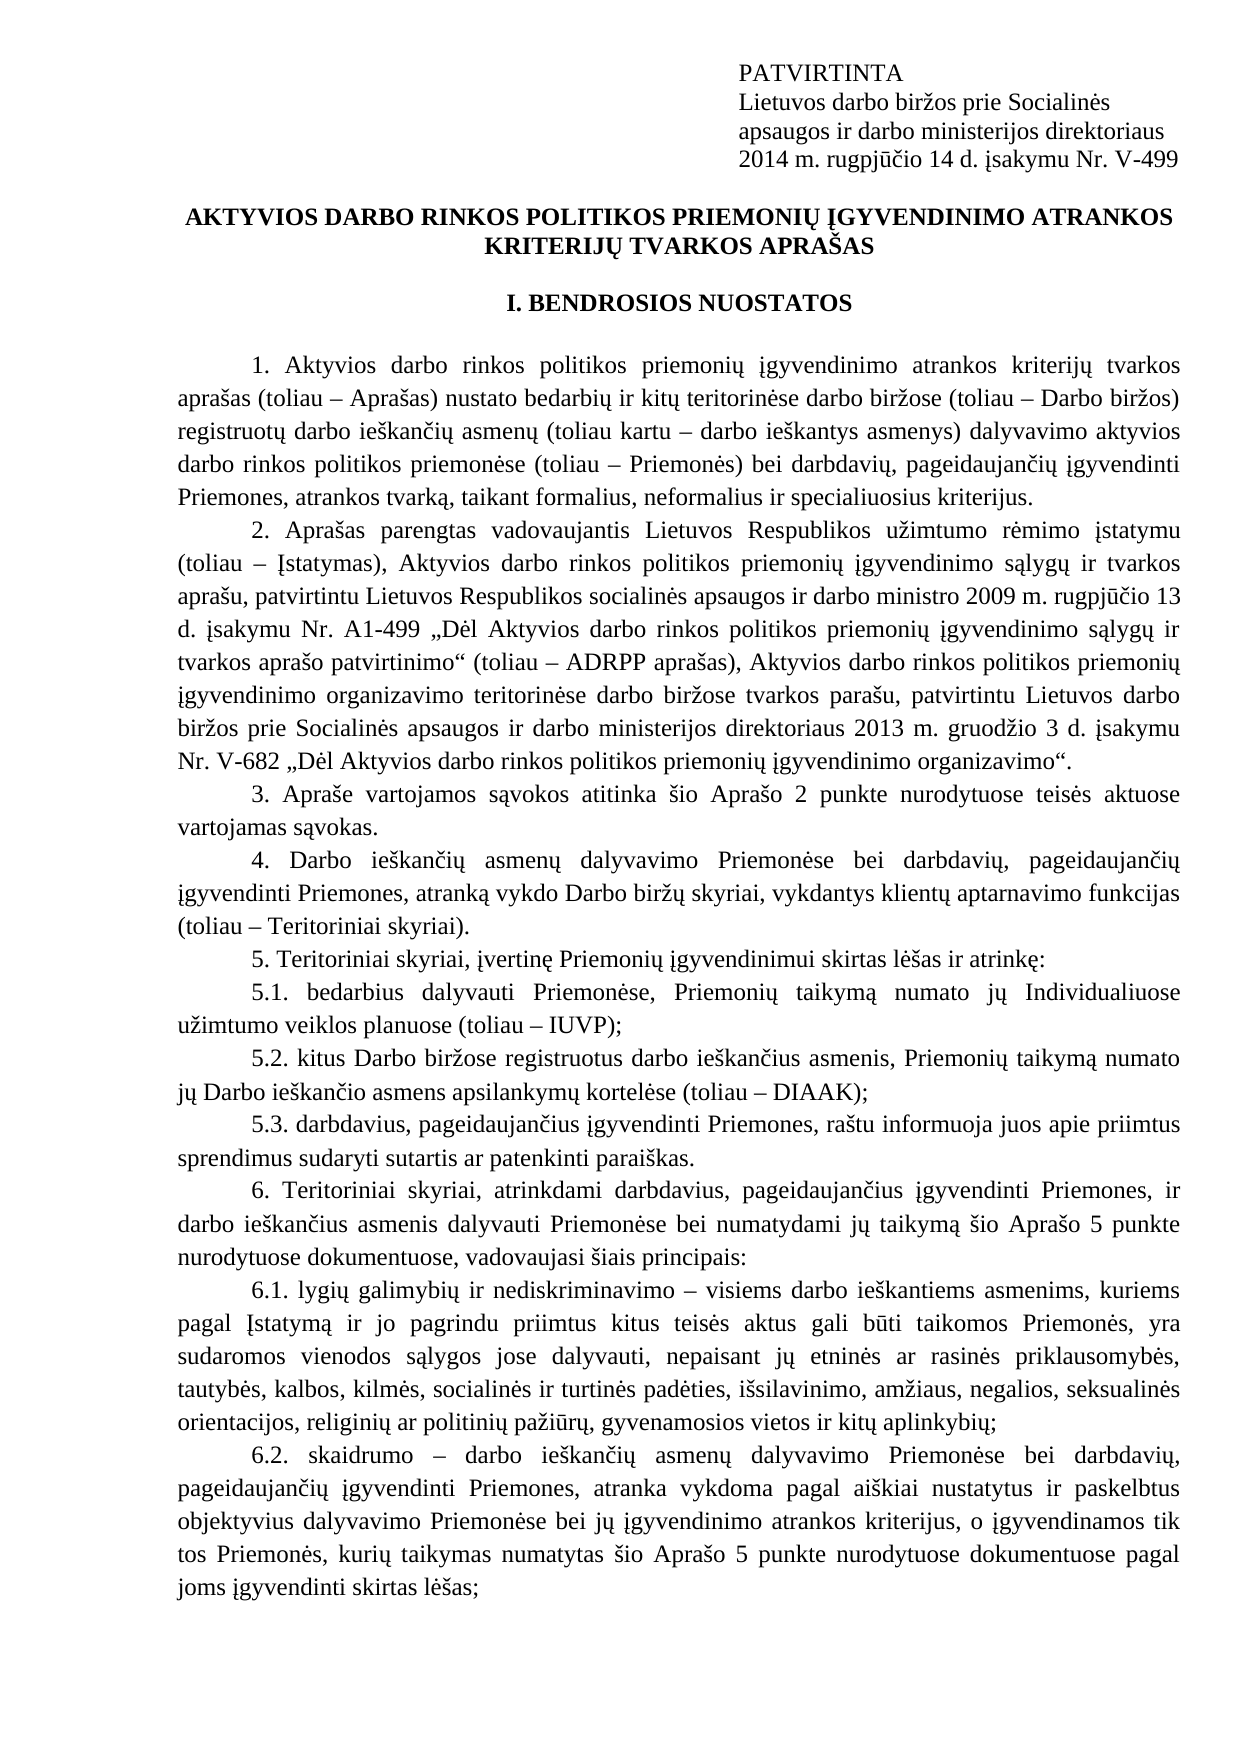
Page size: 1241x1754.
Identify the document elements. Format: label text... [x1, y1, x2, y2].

text 2. Aprašas parengtas vadovaujantis Lietuvos Respublikos užimtumo rėmimo įstatymu (toliau – Įstatymas), Aktyvios darbo rinkos politikos priemonių įgyvendinimo sąlygų ir tvarkos aprašu, patvirtintu Lietuvos Respublikos socialinės apsaugos ir darbo ministro 2009 m. rugpjūčio 13 d. įsakymu Nr. A1-499 „Dėl Aktyvios darbo rinkos politikos priemonių įgyvendinimo sąlygų ir tvarkos aprašo patvirtinimo“ (toliau – ADRPP aprašas), Aktyvios darbo rinkos politikos priemonių įgyvendinimo organizavimo teritorinėse darbo biržose tvarkos parašu, patvirtintu Lietuvos darbo biržos prie Socialinės apsaugos ir darbo ministerijos direktoriaus 2013 m. gruodžio 3 d. įsakymu Nr. V-682 „Dėl Aktyvios darbo rinkos politikos priemonių įgyvendinimo organizavimo“. [177, 515, 1181, 775]
text 1. Aktyvios darbo rinkos politikos priemonių įgyvendinimo atrankos kriterijų tvarkos aprašas (toliau – Aprašas) nustato bedarbių ir kitų teritorinėse darbo biržose (toliau – Darbo biržos) registruotų darbo ieškančių asmenų (toliau kartu – darbo ieškantys asmenys) dalyvavimo aktyvios darbo rinkos politikos priemonėse (toliau – Priemonės) bei darbdavių, pageidaujančių įgyvendinti Priemones, atrankos tvarką, taikant formalius, neformalius ir specialiuosius kriterijus. [177, 350, 1181, 511]
text 6.2. skaidrumo – darbo ieškančių asmenų dalyvavimo Priemonėse bei darbdavių, pageidaujančių įgyvendinti Priemones, atranka vykdoma pagal aiškiai nustatytus ir paskelbtus objektyvius dalyvavimo Priemonėse bei jų įgyvendinimo atrankos kriterijus, o įgyvendinamos tik tos Priemonės, kurių taikymas numatytas šio Aprašo 5 punkte nurodytuose dokumentuose pagal joms įgyvendinti skirtas lėšas; [177, 1440, 1181, 1601]
text Lietuvos darbo biržos prie Socialinės [738, 87, 1181, 116]
text apsaugos ir darbo ministerijos direktoriaus [738, 116, 1181, 144]
text 2014 m. rugpjūčio 14 d. įsakymu Nr. V-499 [738, 144, 1181, 173]
text 4. Darbo ieškančių asmenų dalyvavimo Priemonėse bei darbdavių, pageidaujančių įgyvendinti Priemones, atranką vykdo Darbo biržų skyriai, vykdantys klientų aptarnavimo funkcijas (toliau – Teritoriniai skyriai). [177, 845, 1181, 940]
text PATVIRTINTA [738, 58, 1181, 87]
text 5.1. bedarbius dalyvauti Priemonėse, Priemonių taikymą numato jų Individualiuose užimtumo veiklos planuose (toliau – IUVP); [177, 977, 1181, 1039]
text 5.2. kitus Darbo biržose registruotus darbo ieškančius asmenis, Priemonių taikymą numato jų Darbo ieškančio asmens apsilankymų kortelėse (toliau – DIAAK); [177, 1043, 1181, 1105]
text 5.3. darbdavius, pageidaujančius įgyvendinti Priemones, raštu informuoja juos apie priimtus sprendimus sudaryti sutartis ar patenkinti paraiškas. [177, 1109, 1181, 1171]
text 5. Teritoriniai skyriai, įvertinę Priemonių įgyvendinimui skirtas lėšas ir atrinkę: [177, 944, 1181, 973]
text 6.1. lygių galimybių ir nediskriminavimo – visiems darbo ieškantiems asmenims, kuriems pagal Įstatymą ir jo pagrindu priimtus kitus teisės aktus gali būti taikomos Priemonės, yra sudaromos vienodos sąlygos jose dalyvauti, nepaisant jų etninės ar rasinės priklausomybės, tautybės, kalbos, kilmės, socialinės ir turtinės padėties, išsilavinimo, amžiaus, negalios, seksualinės orientacijos, religinių ar politinių pažiūrų, gyvenamosios vietos ir kitų aplinkybių; [177, 1275, 1181, 1436]
text 3. Apraše vartojamos sąvokos atitinka šio Aprašo 2 punkte nurodytuose teisės aktuose vartojamas sąvokas. [177, 779, 1181, 841]
text I. BENDROSIOS NUOSTATOS [177, 288, 1181, 317]
text AKTYVIOS DARBO RINKOS POLITIKOS PRIEMONIŲ ĮGYVENDINIMO ATRANKOS KRITERIJŲ TVARKOS APRAŠAS [177, 202, 1181, 259]
text 6. Teritoriniai skyriai, atrinkdami darbdavius, pageidaujančius įgyvendinti Priemones, ir darbo ieškančius asmenis dalyvauti Priemonėse bei numatydami jų taikymą šio Aprašo 5 punkte nurodytuose dokumentuose, vadovaujasi šiais principais: [177, 1176, 1181, 1270]
